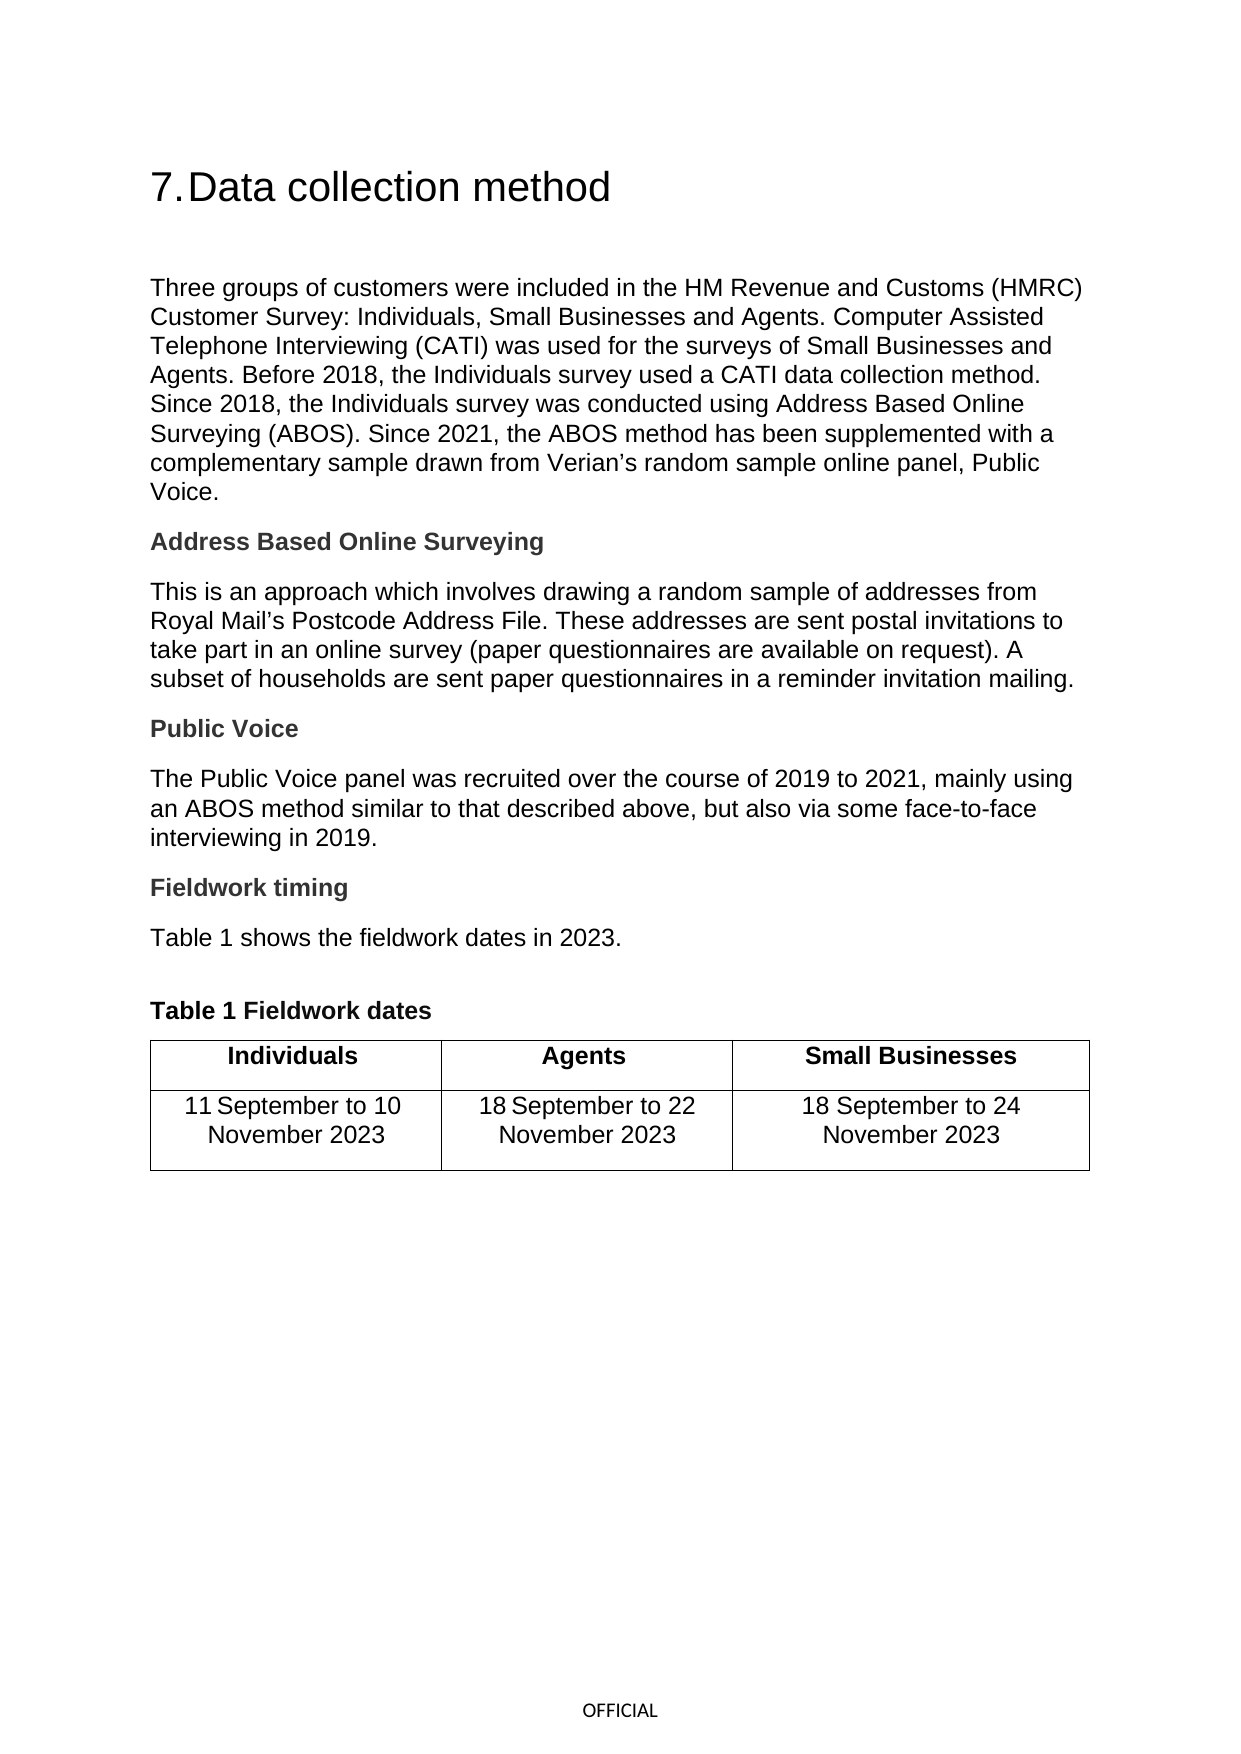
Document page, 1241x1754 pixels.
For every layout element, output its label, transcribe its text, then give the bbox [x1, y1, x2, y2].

text Table 1 Fieldwork dates [150, 998, 1090, 1025]
text The Public Voice panel was recruited over the course of 2019 to 2021, mainly using an ABOS method similar to that described above, but also via some face-to-face interviewing in 2019. [150, 764, 1090, 852]
table_cell 18 September to 24 November 2023 [733, 1091, 1089, 1169]
text Three groups of customers were included in the HM Revenue and Customs (HMRC) Customer Survey: Individuals, Small Businesses and Agents. Computer Assisted Telephone Interviewing (CATI) was used for the surveys of Small Businesses and Agents. Before 2018, the Individuals survey used a CATI data collection method. Since 2018, the Individuals survey was conducted using Address Based Online Surveying (ABOS). Since 2021, the ABOS method has been supplemented with a complementary sample drawn from Verian’s random sample online panel, Public Voice. [150, 273, 1090, 506]
subtitle Data collection method [150, 162, 1090, 210]
text Address Based Online Surveying [150, 527, 1090, 556]
text Public Voice [150, 714, 1090, 744]
text Table 1 shows the fieldwork dates in 2023. [150, 923, 1090, 952]
table_header Small Businesses [733, 1041, 1089, 1090]
table_header Individuals [151, 1041, 441, 1090]
table_header Agents [442, 1041, 732, 1090]
text Fieldwork timing [150, 873, 1090, 902]
table_cell 11 September to 10 November 2023 [151, 1091, 441, 1169]
text This is an approach which involves drawing a random sample of addresses from Royal Mail’s Postcode Address File. These addresses are sent postal invitations to take part in an online survey (paper questionnaires are available on request). A subset of households are sent paper questionnaires in a reminder invitation mailing. [150, 577, 1090, 694]
table_cell 18 September to 22 November 2023 [442, 1091, 732, 1169]
